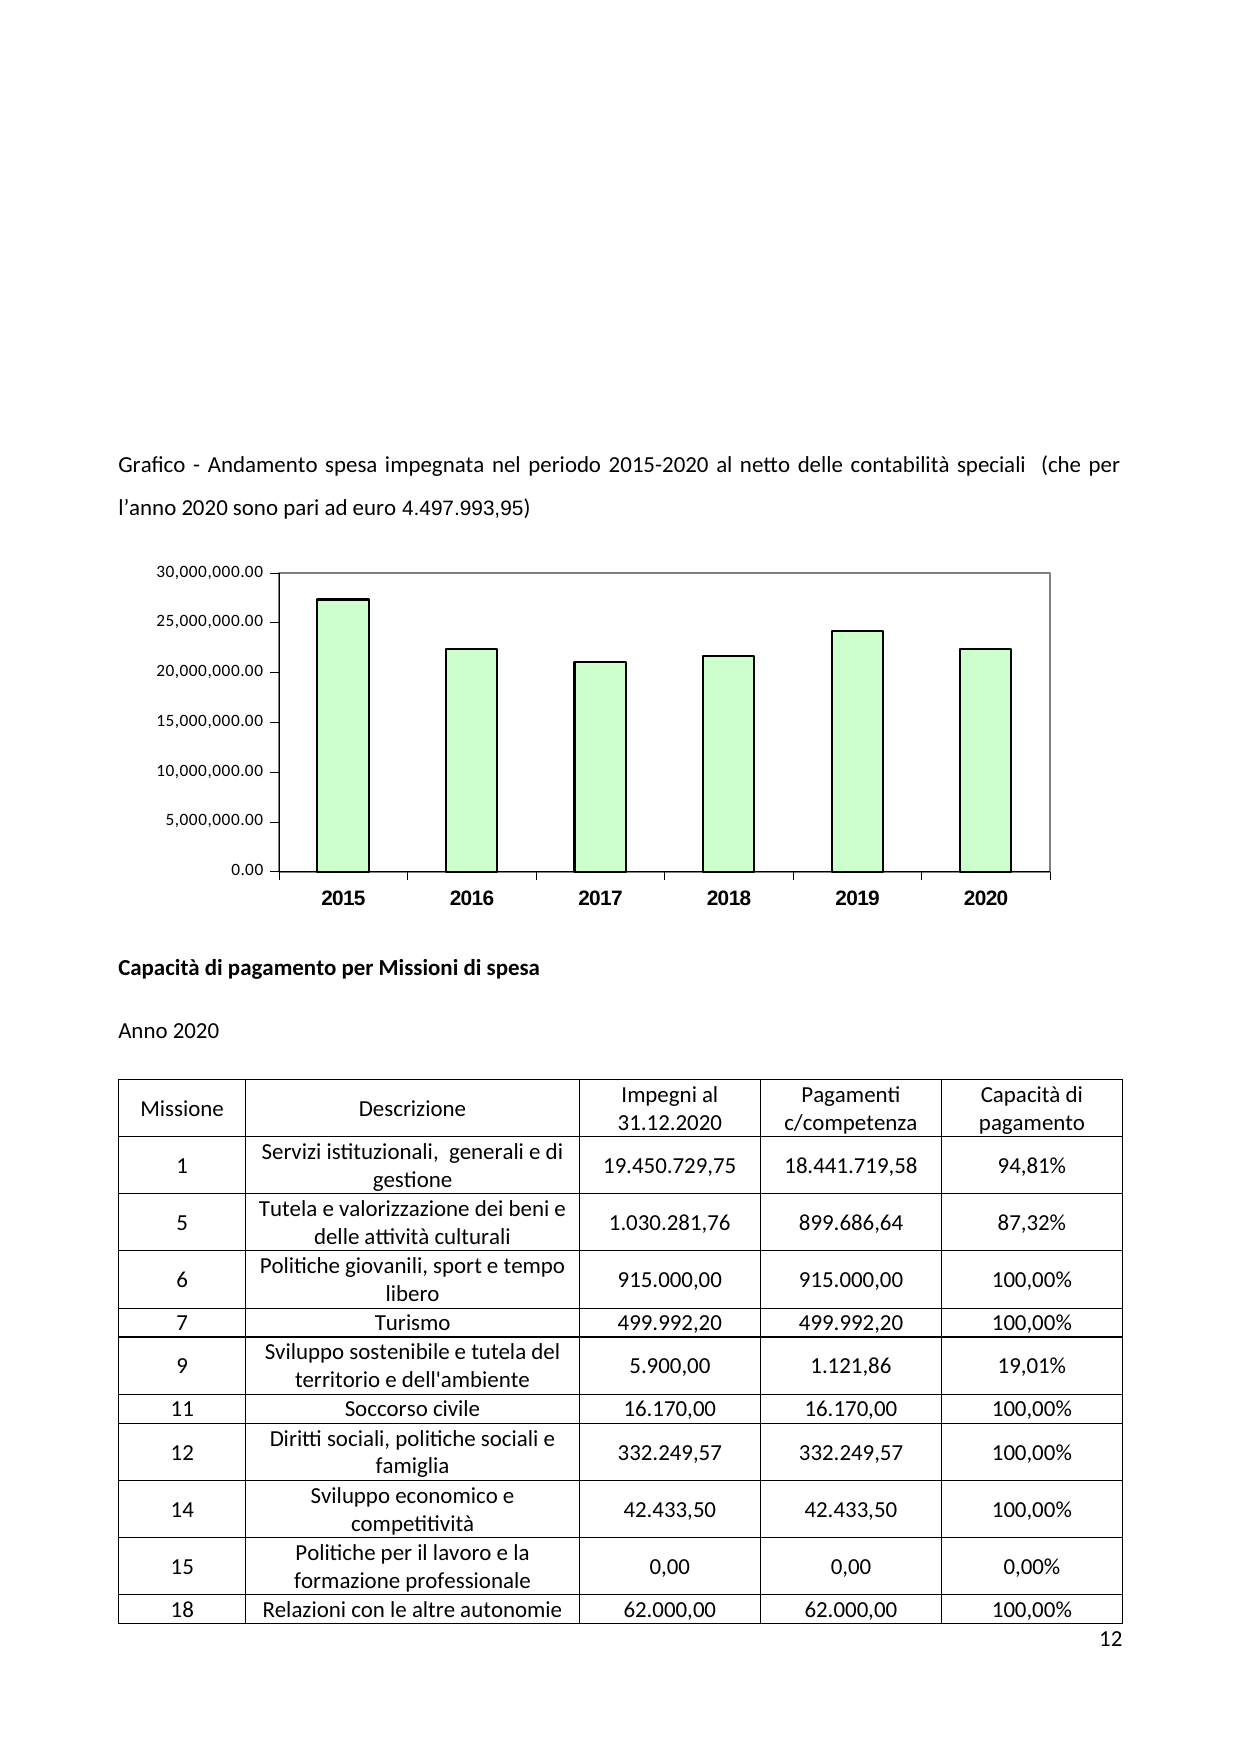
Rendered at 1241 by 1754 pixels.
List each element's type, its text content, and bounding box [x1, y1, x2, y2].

table_cell 14 [119, 1481, 245, 1537]
table_cell 100,00% [942, 1395, 1122, 1423]
table_header Capacità di pagamento [942, 1080, 1122, 1136]
table_cell 87,32% [942, 1194, 1122, 1250]
table_cell 0,00 [761, 1538, 941, 1594]
table_cell 18 [119, 1595, 245, 1623]
text Anno 2020 [118, 1016, 1122, 1044]
table_cell 100,00% [942, 1481, 1122, 1537]
table_cell Turismo [246, 1309, 579, 1336]
table_cell 100,00% [942, 1309, 1122, 1336]
table_cell 100,00% [942, 1424, 1122, 1480]
table_cell 915.000,00 [761, 1251, 941, 1307]
table_cell Diritti sociali, politiche sociali e famiglia [246, 1424, 579, 1480]
table_cell Sviluppo sostenibile e tutela del territorio e dell'ambiente [246, 1338, 579, 1393]
table_cell Relazioni con le altre autonomie [246, 1595, 579, 1623]
table_cell 332.249,57 [761, 1424, 941, 1480]
table_cell 18.441.719,58 [761, 1137, 941, 1193]
table_cell 12 [119, 1424, 245, 1480]
table_cell 15 [119, 1538, 245, 1594]
table_cell 1 [119, 1137, 245, 1193]
table_cell 0,00% [942, 1538, 1122, 1594]
table_cell 19,01% [942, 1338, 1122, 1393]
table_cell 499.992,20 [580, 1309, 760, 1336]
table_cell Politiche per il lavoro e la formazione professionale [246, 1538, 579, 1594]
table_cell 899.686,64 [761, 1194, 941, 1250]
table_header Pagamenti c/competenza [761, 1080, 941, 1136]
table_cell 19.450.729,75 [580, 1137, 760, 1193]
table_cell Tutela e valorizzazione dei beni e delle attività culturali [246, 1194, 579, 1250]
table_cell 9 [119, 1338, 245, 1393]
table_cell Soccorso civile [246, 1395, 579, 1423]
table_cell 100,00% [942, 1251, 1122, 1307]
table_cell 915.000,00 [580, 1251, 760, 1307]
table_cell 42.433,50 [761, 1481, 941, 1537]
table_cell 5 [119, 1194, 245, 1250]
table_cell 1.121,86 [761, 1338, 941, 1393]
table_header Impegni al 31.12.2020 [580, 1080, 760, 1136]
table_cell 1.030.281,76 [580, 1194, 760, 1250]
table_header Descrizione [246, 1080, 579, 1136]
table_cell 5.900,00 [580, 1338, 760, 1393]
table_cell Servizi istituzionali, generali e di gestione [246, 1137, 579, 1193]
text Capacità di pagamento per Missioni di spesa [118, 953, 1122, 981]
table_cell 499.992,20 [761, 1309, 941, 1336]
table_cell 0,00 [580, 1538, 760, 1594]
table_cell 62.000,00 [761, 1595, 941, 1623]
table_cell 62.000,00 [580, 1595, 760, 1623]
table_cell 42.433,50 [580, 1481, 760, 1537]
table_cell 332.249,57 [580, 1424, 760, 1480]
table_cell 94,81% [942, 1137, 1122, 1193]
table_cell 6 [119, 1251, 245, 1307]
table_header Missione [119, 1080, 245, 1136]
table_cell Sviluppo economico e competitività [246, 1481, 579, 1537]
table_cell 16.170,00 [580, 1395, 760, 1423]
table_cell 7 [119, 1309, 245, 1336]
table_cell 11 [119, 1395, 245, 1423]
table_cell 16.170,00 [761, 1395, 941, 1423]
table_cell 100,00% [942, 1595, 1122, 1623]
table_cell Politiche giovanili, sport e tempo libero [246, 1251, 579, 1307]
text Grafico - Andamento spesa impegnata nel periodo 2015-2020 al netto delle contabilità speciali (che per l’anno 2020 sono pari ad euro 4.497.993,95) [118, 451, 1122, 521]
